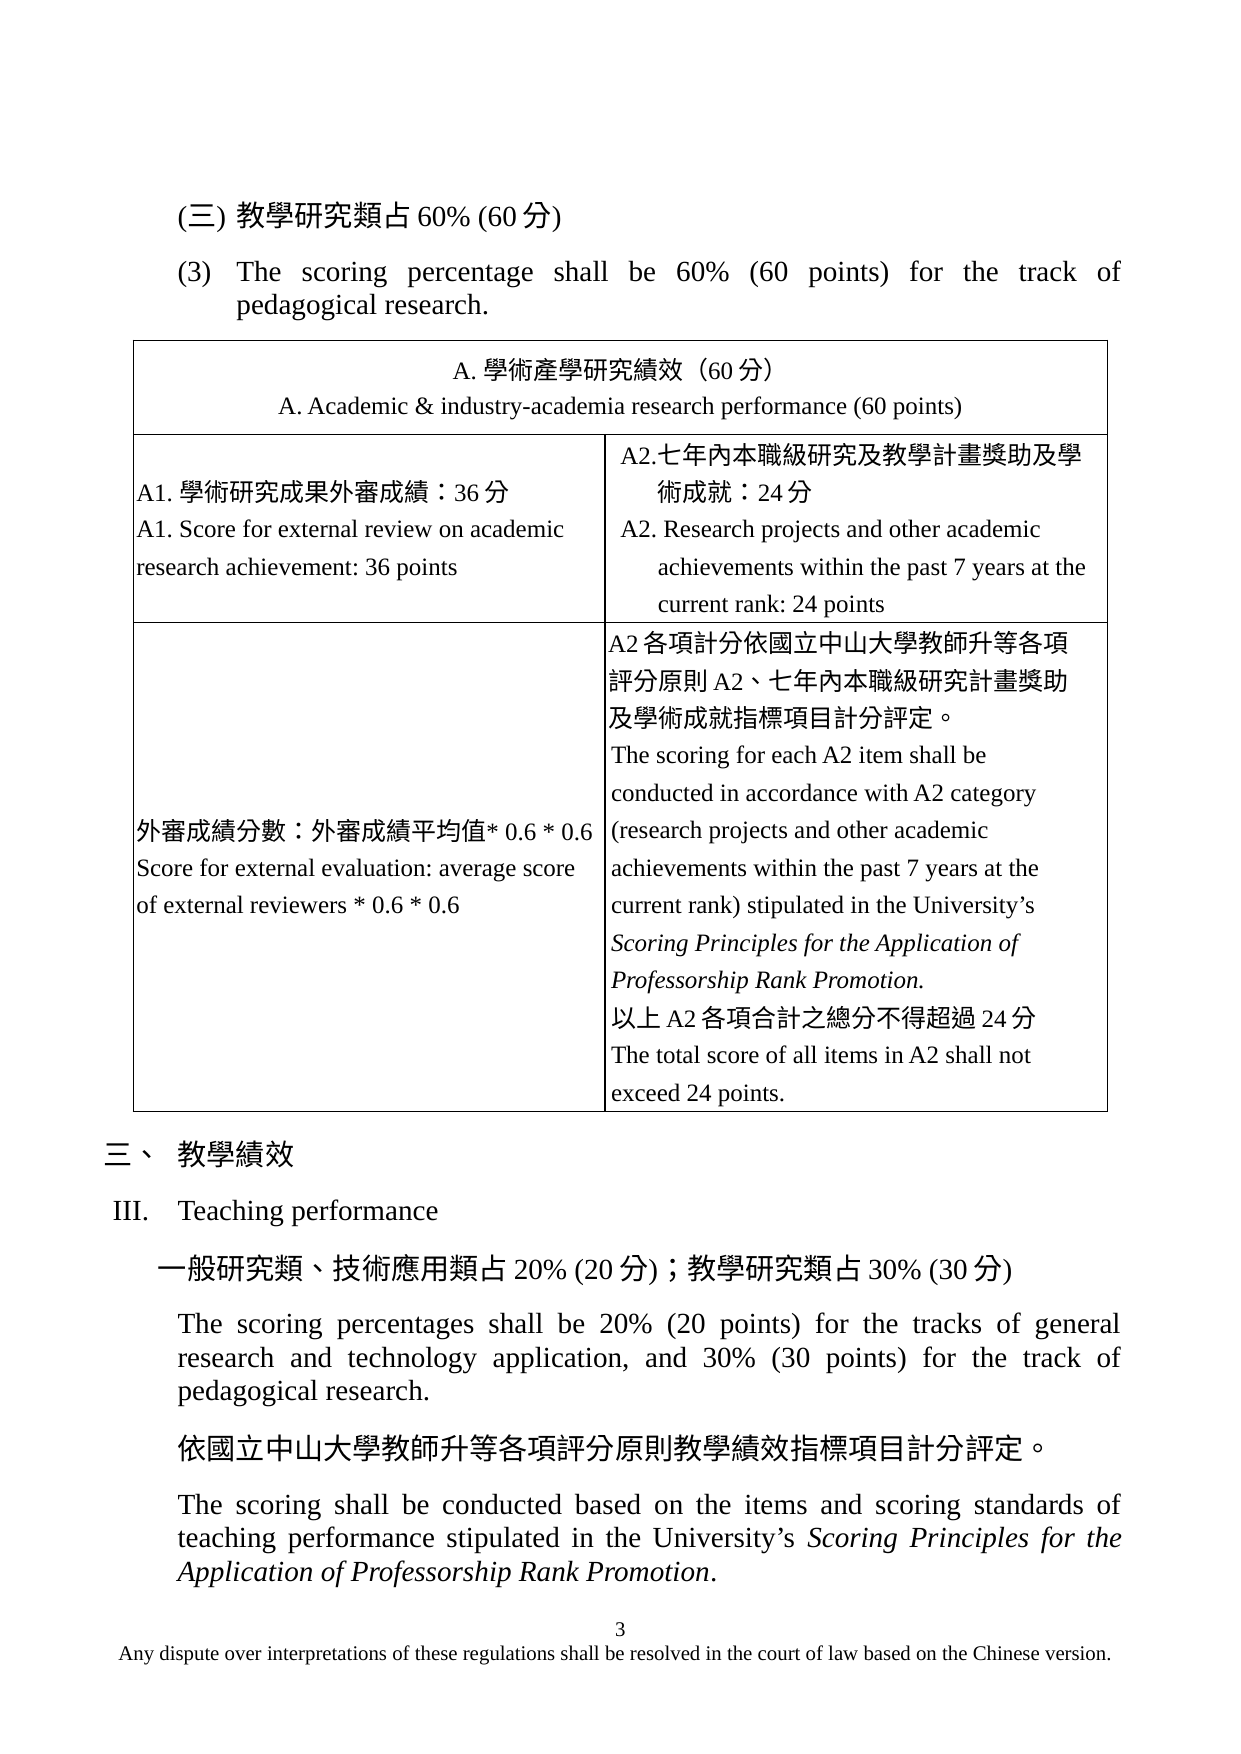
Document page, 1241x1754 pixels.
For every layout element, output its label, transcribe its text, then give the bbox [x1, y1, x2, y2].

list The scoring percentages shall be 20% (20 points) for the tracks of general research and technology application, and 30% (30 points) for the track of pedagogical research. [177, 1306, 1122, 1407]
table_cell 外審成績分數：外審成績平均值* 0.6 * 0.6 Score for external evaluation: average score of external reviewers * 0.6 * 0.6 [134, 623, 604, 1111]
text 一般研究類、技術應用類占20% (20分)；教學研究類占30% (30分) [143, 1245, 1122, 1288]
list 教學績效 [103, 1132, 1122, 1174]
list The scoring percentage shall be 60% (60 points) for the track of pedagogical research. [177, 254, 1122, 321]
table_cell A2.七年內本職級研究及教學計畫獎助及學術成就：24分 A2. Research projects and other academic achievements within the past 7 years at the current rank: 24 points [606, 435, 1107, 622]
text 依國立中山大學教師升等各項評分原則教學績效指標項目計分評定。 [127, 1426, 1122, 1468]
table_cell A2各項計分依國立中山大學教師升等各項評分原則A2、七年內本職級研究計畫獎助及學術成就指標項目計分評定。 The scoring for each A2 item shall be conducted in accordance with A2 category (research projects and other academic achievements within the past 7 years at the current rank) stipulated in the University’s Scoring Principles for the Application of Professorship Rank Promotion. 以上A2各項合計之總分不得超過24分 The total score of all items in A2 shall not exceed 24 points. [606, 623, 1107, 1111]
table_header A. 學術產學研究績效（60分） A. Academic & industry-academia research performance (60 points) [134, 341, 1107, 434]
list The scoring shall be conducted based on the items and scoring standards of teaching performance stipulated in the University’s Scoring Principles for the Application of Professorship Rank Promotion. [177, 1487, 1122, 1587]
table_cell A1. 學術研究成果外審成績：36分 A1. Score for external review on academic research achievement: 36 points [134, 435, 604, 622]
list 教學研究類占60% (60分) [177, 193, 1122, 235]
list Teaching performance [112, 1193, 1122, 1227]
